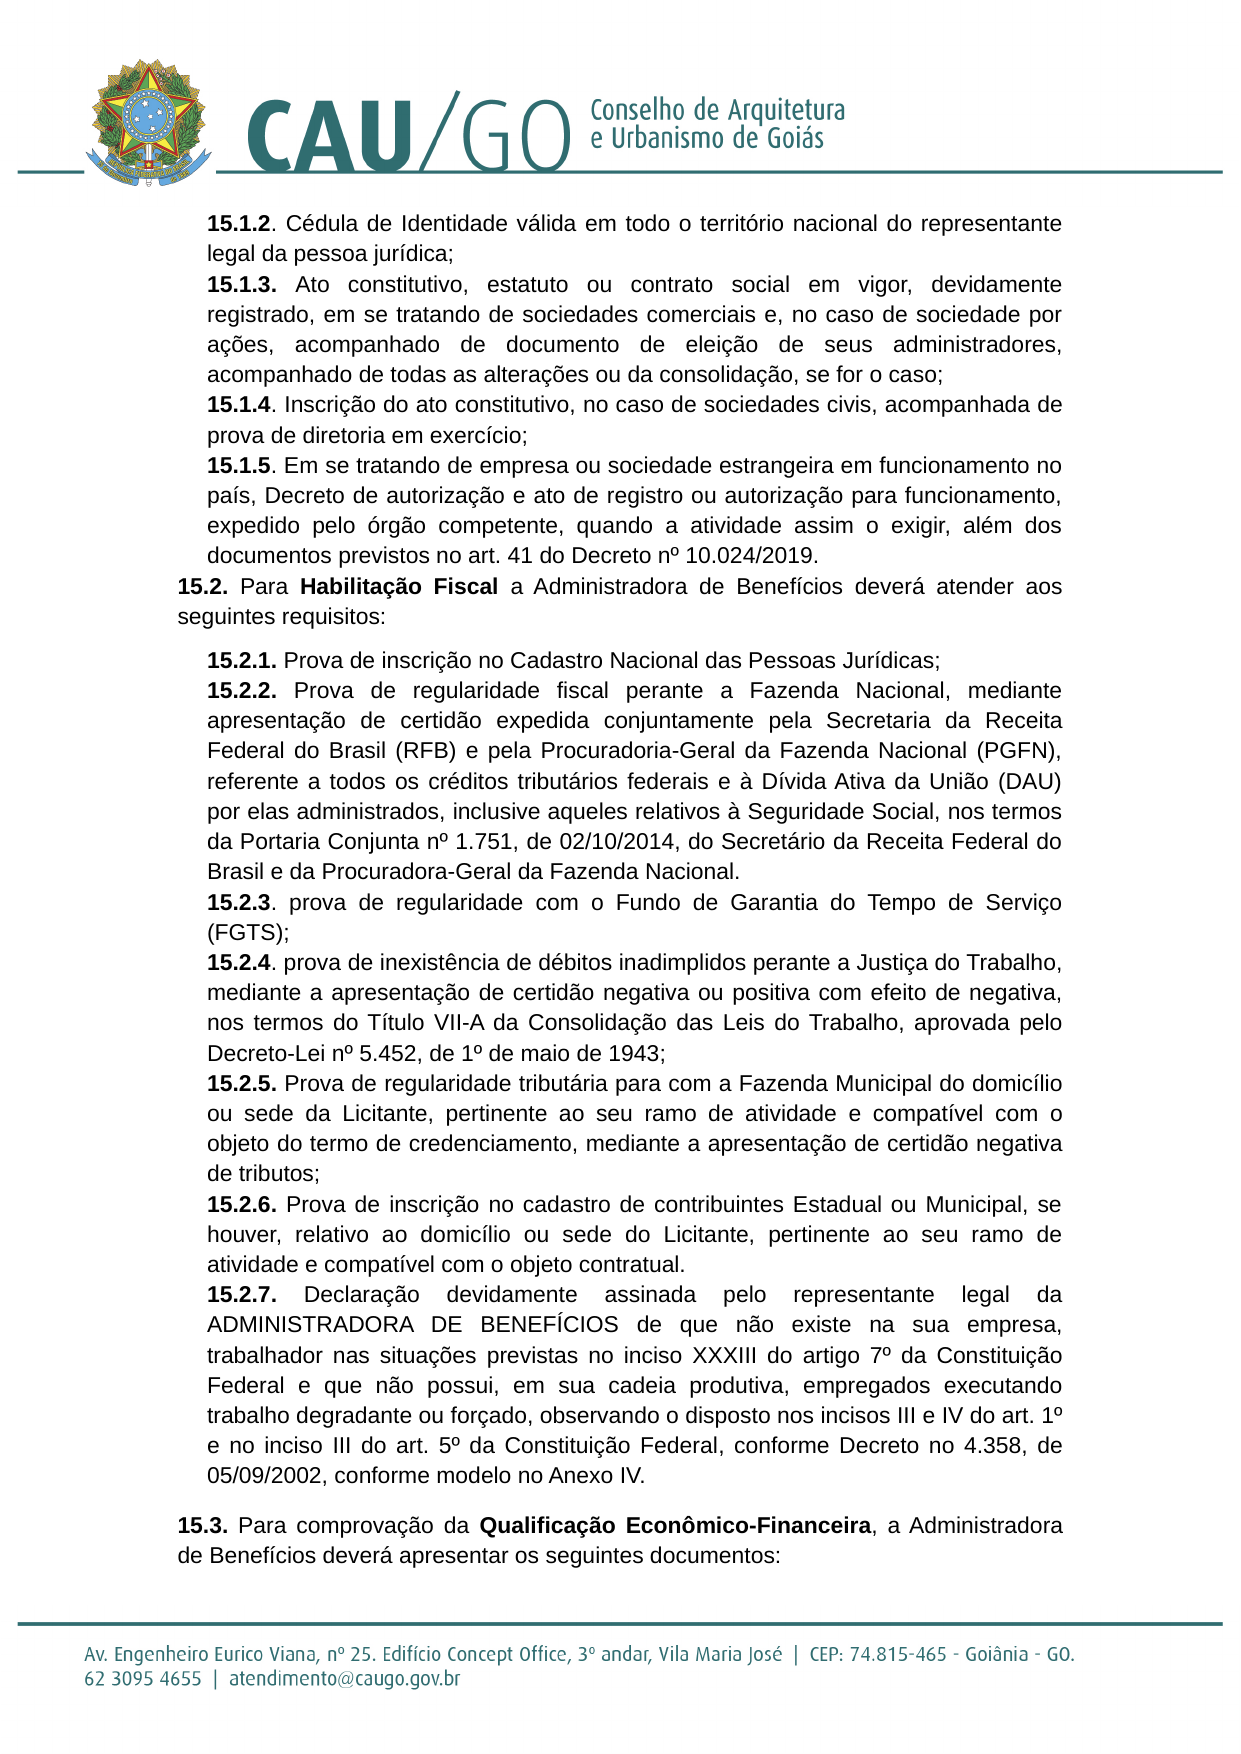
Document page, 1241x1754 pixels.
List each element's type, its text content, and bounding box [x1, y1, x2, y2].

text 15.1.4. Inscrição do ato constitutivo, no caso de sociedades civis, acompanhada de prova de diretoria em exercício; [207, 391, 1063, 448]
text 15.1.3. Ato constitutivo, estatuto ou contrato social em vigor, devidamente registrado, em se tratando de sociedades comerciais e, no caso de sociedade por ações, acompanhado de documento de eleição de seus administradores, acompanhado de todas as alterações ou da consolidação, se for o caso; [207, 271, 1063, 387]
text 15.2.5. Prova de regularidade tributária para com a Fazenda Municipal do domicílio ou sede da Licitante, pertinente ao seu ramo de atividade e compatível com o objeto do termo de credenciamento, mediante a apresentação de certidão negativa de tributos; [207, 1070, 1063, 1187]
text 15.2.1. Prova de inscrição no Cadastro Nacional das Pessoas Jurídicas; [207, 647, 1063, 673]
text 15.2. Para Habilitação Fiscal a Administradora de Benefícios deverá atender aos seguintes requisitos: [177, 573, 1063, 629]
picture [0, 1605, 1240, 1754]
text 15.3. Para comprovação da Qualificação Econômico-Financeira, a Administradora de Benefícios deverá apresentar os seguintes documentos: [177, 1512, 1063, 1568]
text 15.2.7. Declaração devidamente assinada pelo representante legal da ADMINISTRADORA DE BENEFÍCIOS de que não existe na sua empresa, trabalhador nas situações previstas no inciso XXXIII do artigo 7º da Constituição Federal e que não possui, em sua cadeia produtiva, empregados executando trabalho degradante ou forçado, observando o disposto nos incisos III e IV do art. 1º e no inciso III do art. 5º da Constituição Federal, conforme Decreto no 4.358, de 05/09/2002, conforme modelo no Anexo IV. [207, 1281, 1063, 1489]
text 15.2.4. prova de inexistência de débitos inadimplidos perante a Justiça do Trabalho, mediante a apresentação de certidão negativa ou positiva com efeito de negativa, nos termos do Título VII-A da Consolidação das Leis do Trabalho, aprovada pelo Decreto-Lei nº 5.452, de 1º de maio de 1943; [207, 949, 1063, 1066]
picture [0, 0, 1239, 207]
text 15.2.3. prova de regularidade com o Fundo de Garantia do Tempo de Serviço (FGTS); [207, 888, 1063, 945]
text 15.2.6. Prova de inscrição no cadastro de contribuintes Estadual ou Municipal, se houver, relativo ao domicílio ou sede do Licitante, pertinente ao seu ramo de atividade e compatível com o objeto contratual. [207, 1191, 1063, 1277]
text 15.1.5. Em se tratando de empresa ou sociedade estrangeira em funcionamento no país, Decreto de autorização e ato de registro ou autorização para funcionamento, expedido pelo órgão competente, quando a atividade assim o exigir, além dos documentos previstos no art. 41 do Decreto nº 10.024/2019. [207, 452, 1063, 569]
text 15.1.2. Cédula de Identidade válida em todo o território nacional do representante legal da pessoa jurídica; [207, 207, 1063, 267]
text 15.2.2. Prova de regularidade fiscal perante a Fazenda Nacional, mediante apresentação de certidão expedida conjuntamente pela Secretaria da Receita Federal do Brasil (RFB) e pela Procuradoria-Geral da Fazenda Nacional (PGFN), referente a todos os créditos tributários federais e à Dívida Ativa da União (DAU) por elas administrados, inclusive aqueles relativos à Seguridade Social, nos termos da Portaria Conjunta nº 1.751, de 02/10/2014, do Secretário da Receita Federal do Brasil e da Procuradora-Geral da Fazenda Nacional. [207, 677, 1063, 884]
